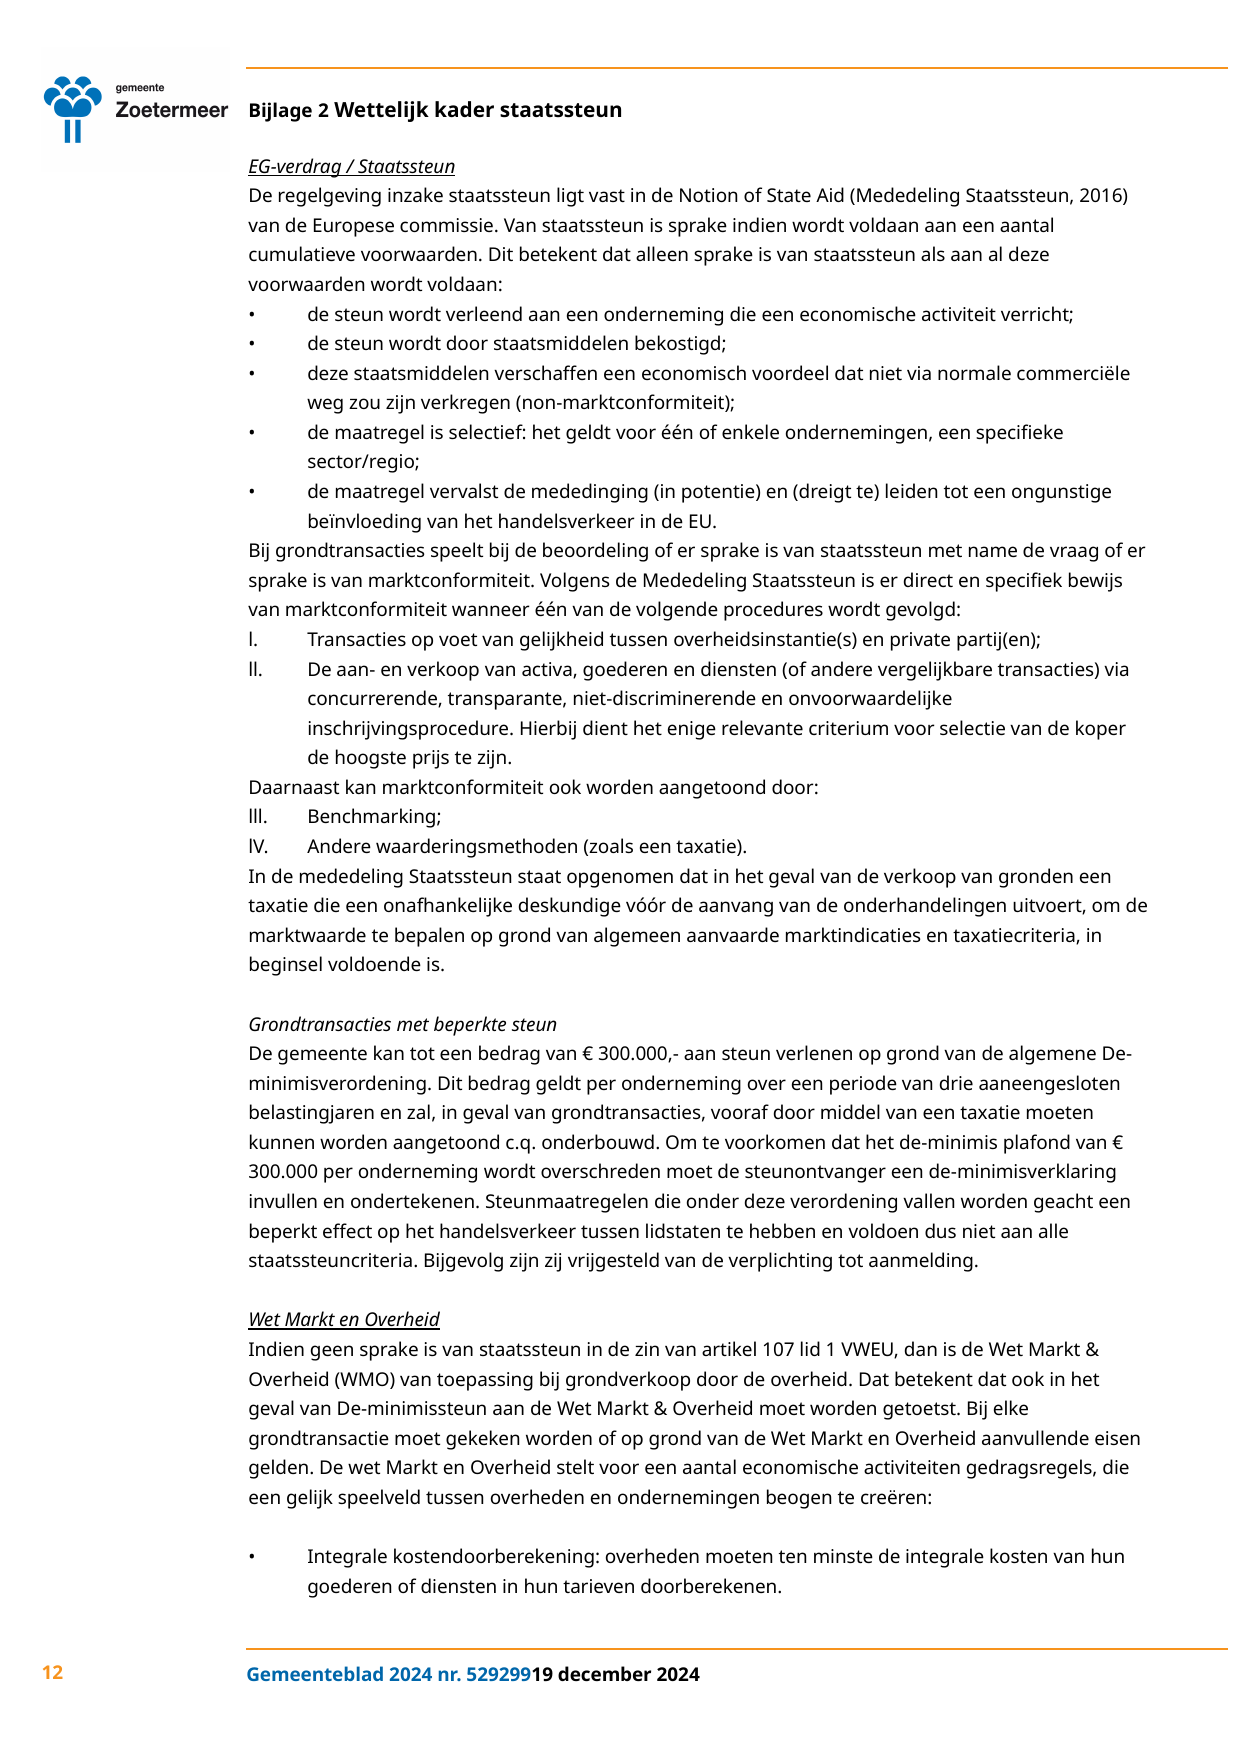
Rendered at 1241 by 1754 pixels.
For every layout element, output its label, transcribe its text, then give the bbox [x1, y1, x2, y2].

list de maatregel is selectief: het geldt voor één of enkele ondernemingen, een specifieke sector/regio; [248, 419, 1152, 474]
text Daarnaast kan marktconformiteit ook worden aangetoond door: [248, 774, 1152, 800]
picture [41, 47, 231, 172]
text Wet Markt en Overheid [248, 1307, 1152, 1332]
list de steun wordt door staatsmiddelen bekostigd; [248, 330, 1152, 356]
list de steun wordt verleend aan een onderneming die een economische activiteit verricht; [248, 301, 1152, 327]
text In de mededeling Staatssteun staat opgenomen dat in het geval van de verkoop van gronden een taxatie die een onafhankelijke deskundige vóór de aanvang van de onderhandelingen uitvoert, om de marktwaarde te bepalen op grond van algemeen aanvaarde marktindicaties en taxatiecriteria, in beginsel voldoende is. [248, 863, 1152, 977]
list deze staatsmiddelen verschaffen een economisch voordeel dat niet via normale commerciële weg zou zijn verkregen (non-marktconformiteit); [248, 360, 1152, 415]
list De aan- en verkoop van activa, goederen en diensten (of andere vergelijkbare transacties) via concurrerende, transparante, niet-discriminerende en onvoorwaardelijke inschrijvingsprocedure. Hierbij dient het enige relevante criterium voor selectie van de koper de hoogste prijs te zijn. [248, 656, 1152, 770]
list Benchmarking; [248, 804, 1152, 829]
text Indien geen sprake is van staatssteun in de zin van artikel 107 lid 1 VWEU, dan is de Wet Markt & Overheid (WMO) van toepassing bij grondverkoop door de overheid. Dat betekent dat ook in het geval van De-minimissteun aan de Wet Markt & Overheid moet worden getoetst. Bij elke grondtransactie moet gekeken worden of op grond van de Wet Markt en Overheid aanvullende eisen gelden. De wet Markt en Overheid stelt voor een aantal economische activiteiten gedragsregels, die een gelijk speelveld tussen overheden en ondernemingen beogen te creëren: [248, 1336, 1152, 1510]
text Bijlage 2 Wettelijk kader staatssteun [248, 95, 1152, 123]
text De regelgeving inzake staatssteun ligt vast in de Notion of State Aid (Mededeling Staatssteun, 2016) van de Europese commissie. Van staatssteun is sprake indien wordt voldaan aan een aantal cumulatieve voorwaarden. Dit betekent dat alleen sprake is van staatssteun als aan al deze voorwaarden wordt voldaan: [248, 182, 1152, 297]
text De gemeente kan tot een bedrag van € 300.000,- aan steun verlenen op grond van de algemene De-minimisverordening. Dit bedrag geldt per onderneming over een periode van drie aaneengesloten belastingjaren en zal, in geval van grondtransacties, vooraf door middel van een taxatie moeten kunnen worden aangetoond c.q. onderbouwd. Om te voorkomen dat het de-minimis plafond van € 300.000 per onderneming wordt overschreden moet de steunontvanger een de-minimisverklaring invullen en ondertekenen. Steunmaatregelen die onder deze verordening vallen worden geacht een beperkt effect op het handelsverkeer tussen lidstaten te hebben en voldoen dus niet aan alle staatssteuncriteria. Bijgevolg zijn zij vrijgesteld van de verplichting tot aanmelding. [248, 1040, 1152, 1273]
list Transacties op voet van gelijkheid tussen overheidsinstantie(s) en private partij(en); [248, 626, 1152, 652]
list de maatregel vervalst de mededinging (in potentie) en (dreigt te) leiden tot een ongunstige beïnvloeding van het handelsverkeer in de EU. [248, 478, 1152, 534]
list Andere waarderingsmethoden (zoals een taxatie). [248, 833, 1152, 859]
text Bij grondtransacties speelt bij de beoordeling of er sprake is van staatssteun met name de vraag of er sprake is van marktconformiteit. Volgens de Mededeling Staatssteun is er direct en specifiek bewijs van marktconformiteit wanneer één van de volgende procedures wordt gevolgd: [248, 537, 1152, 622]
text Grondtransacties met beperkte steun [248, 1011, 1152, 1037]
text EG-verdrag / Staatssteun [248, 153, 1152, 179]
list Integrale kostendoorberekening: overheden moeten ten minste de integrale kosten van hun goederen of diensten in hun tarieven doorberekenen. [248, 1543, 1152, 1599]
